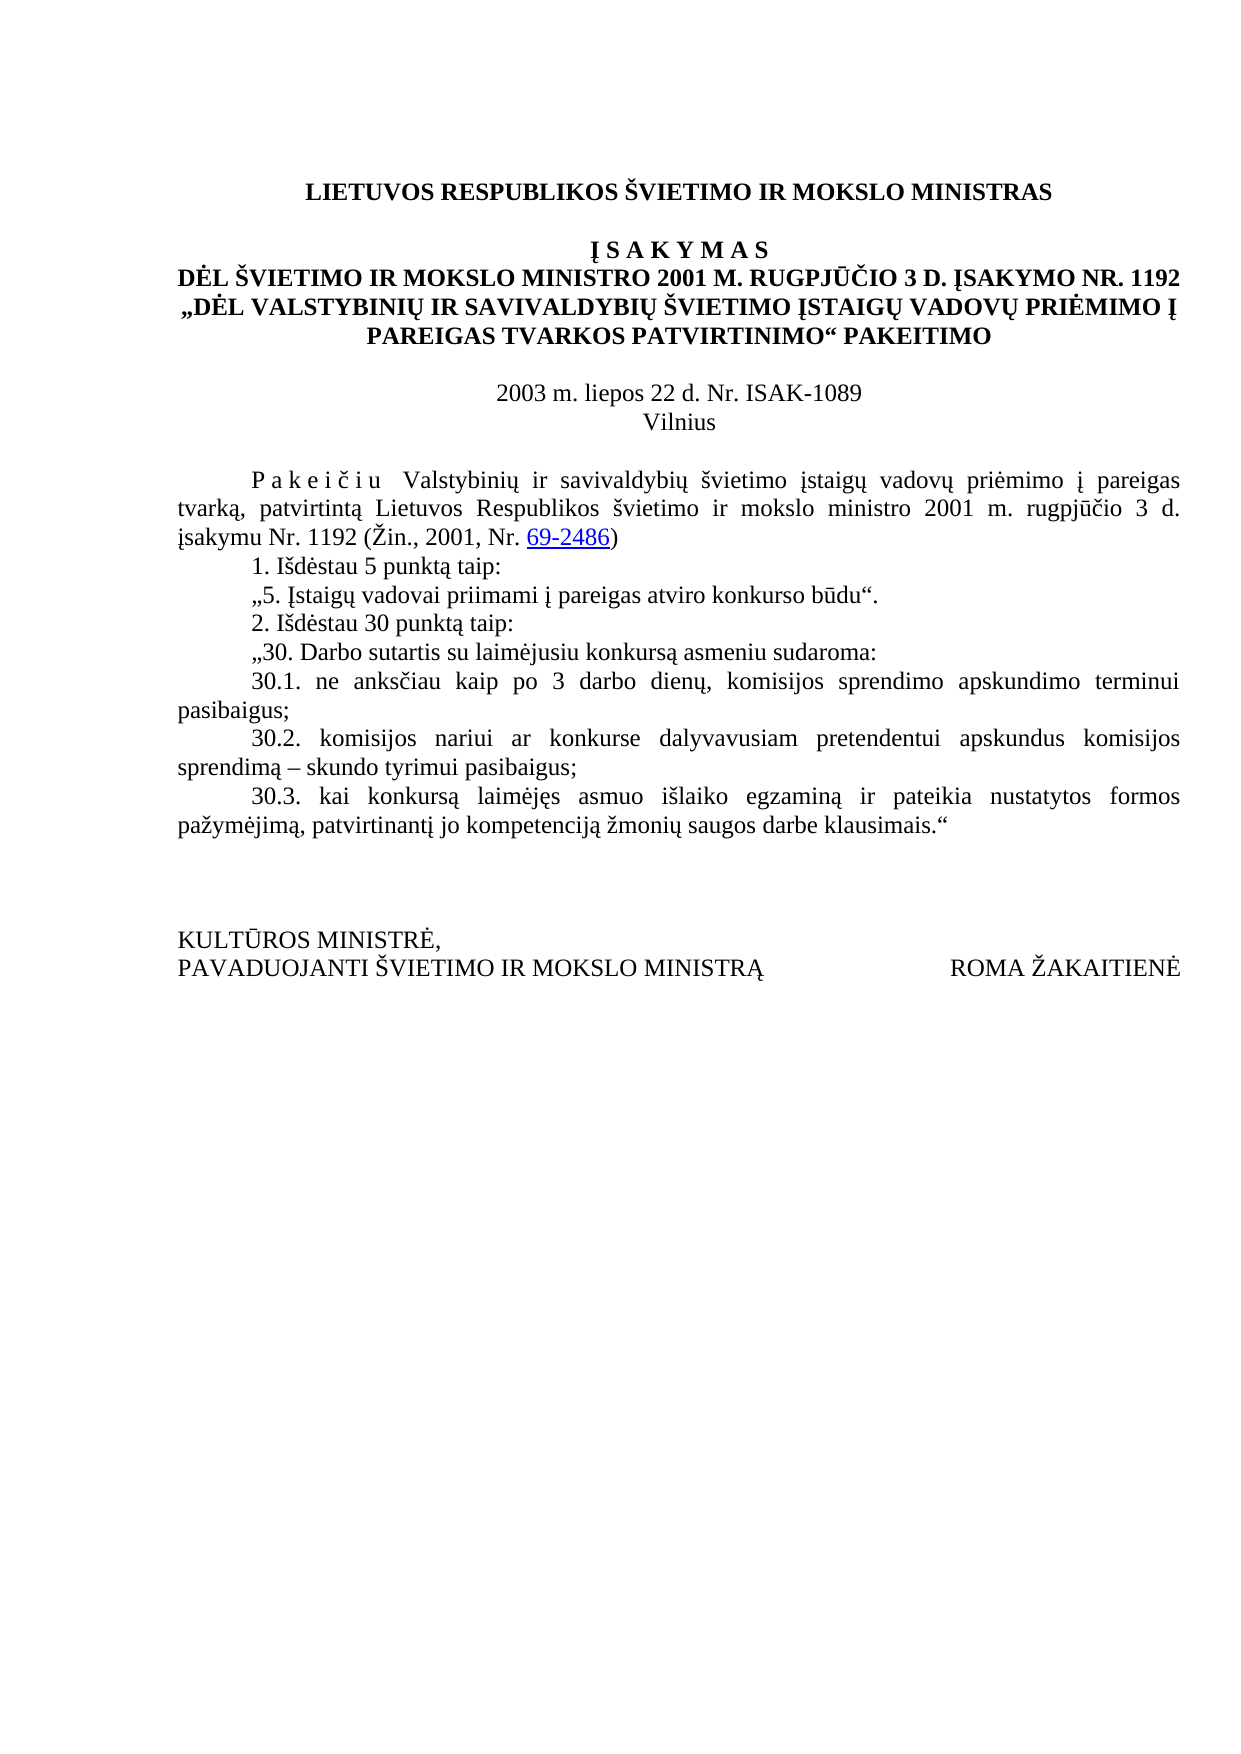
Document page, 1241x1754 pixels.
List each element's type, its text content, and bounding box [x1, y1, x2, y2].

text DĖL ŠVIETIMO IR MOKSLO MINISTRO 2001 M. RUGPJŪČIO 3 D. ĮSAKYMO NR. 1192 „DĖL VALSTYBINIŲ IR SAVIVALDYBIŲ ŠVIETIMO ĮSTAIGŲ VADOVŲ PRIĖMIMO Į PAREIGAS TVARKOS PATVIRTINIMO“ PAKEITIMO [177, 263, 1181, 350]
text 2003 m. liepos 22 d. Nr. ISAK-1089 [177, 378, 1181, 407]
text Pakeičiu Valstybinių ir savivaldybių švietimo įstaigų vadovų priėmimo į pareigas tvarką, patvirtintą Lietuvos Respublikos švietimo ir mokslo ministro 2001 m. rugpjūčio 3 d. įsakymu Nr. 1192 (Žin., 2001, Nr. 69-2486) [177, 465, 1181, 551]
text KULTŪROS MINISTRĖ, [177, 925, 1181, 953]
text „30. Darbo sutartis su laimėjusiu konkursą asmeniu sudaroma: [177, 637, 1181, 666]
text Į S A K Y M A S [177, 235, 1181, 263]
text „5. Įstaigų vadovai priimami į pareigas atviro konkurso būdu“. [177, 580, 1181, 608]
text 1. Išdėstau 5 punktą taip: [177, 551, 1181, 580]
text 30.2. komisijos nariui ar konkurse dalyvavusiam pretendentui apskundus komisijos sprendimą – skundo tyrimui pasibaigus; [177, 723, 1181, 781]
text 30.3. kai konkursą laimėjęs asmuo išlaiko egzaminą ir pateikia nustatytos formos pažymėjimą, patvirtinantį jo kompetenciją žmonių saugos darbe klausimais.“ [177, 781, 1181, 838]
text Vilnius [177, 407, 1181, 436]
text PAVADUOJANTI ŠVIETIMO IR MOKSLO MINISTRĄ ROMA ŽAKAITIENĖ [177, 953, 1181, 982]
text 2. Išdėstau 30 punktą taip: [177, 608, 1181, 637]
text LIETUVOS RESPUBLIKOS ŠVIETIMO IR MOKSLO MINISTRAS [177, 177, 1181, 206]
text 30.1. ne anksčiau kaip po 3 darbo dienų, komisijos sprendimo apskundimo terminui pasibaigus; [177, 666, 1181, 723]
